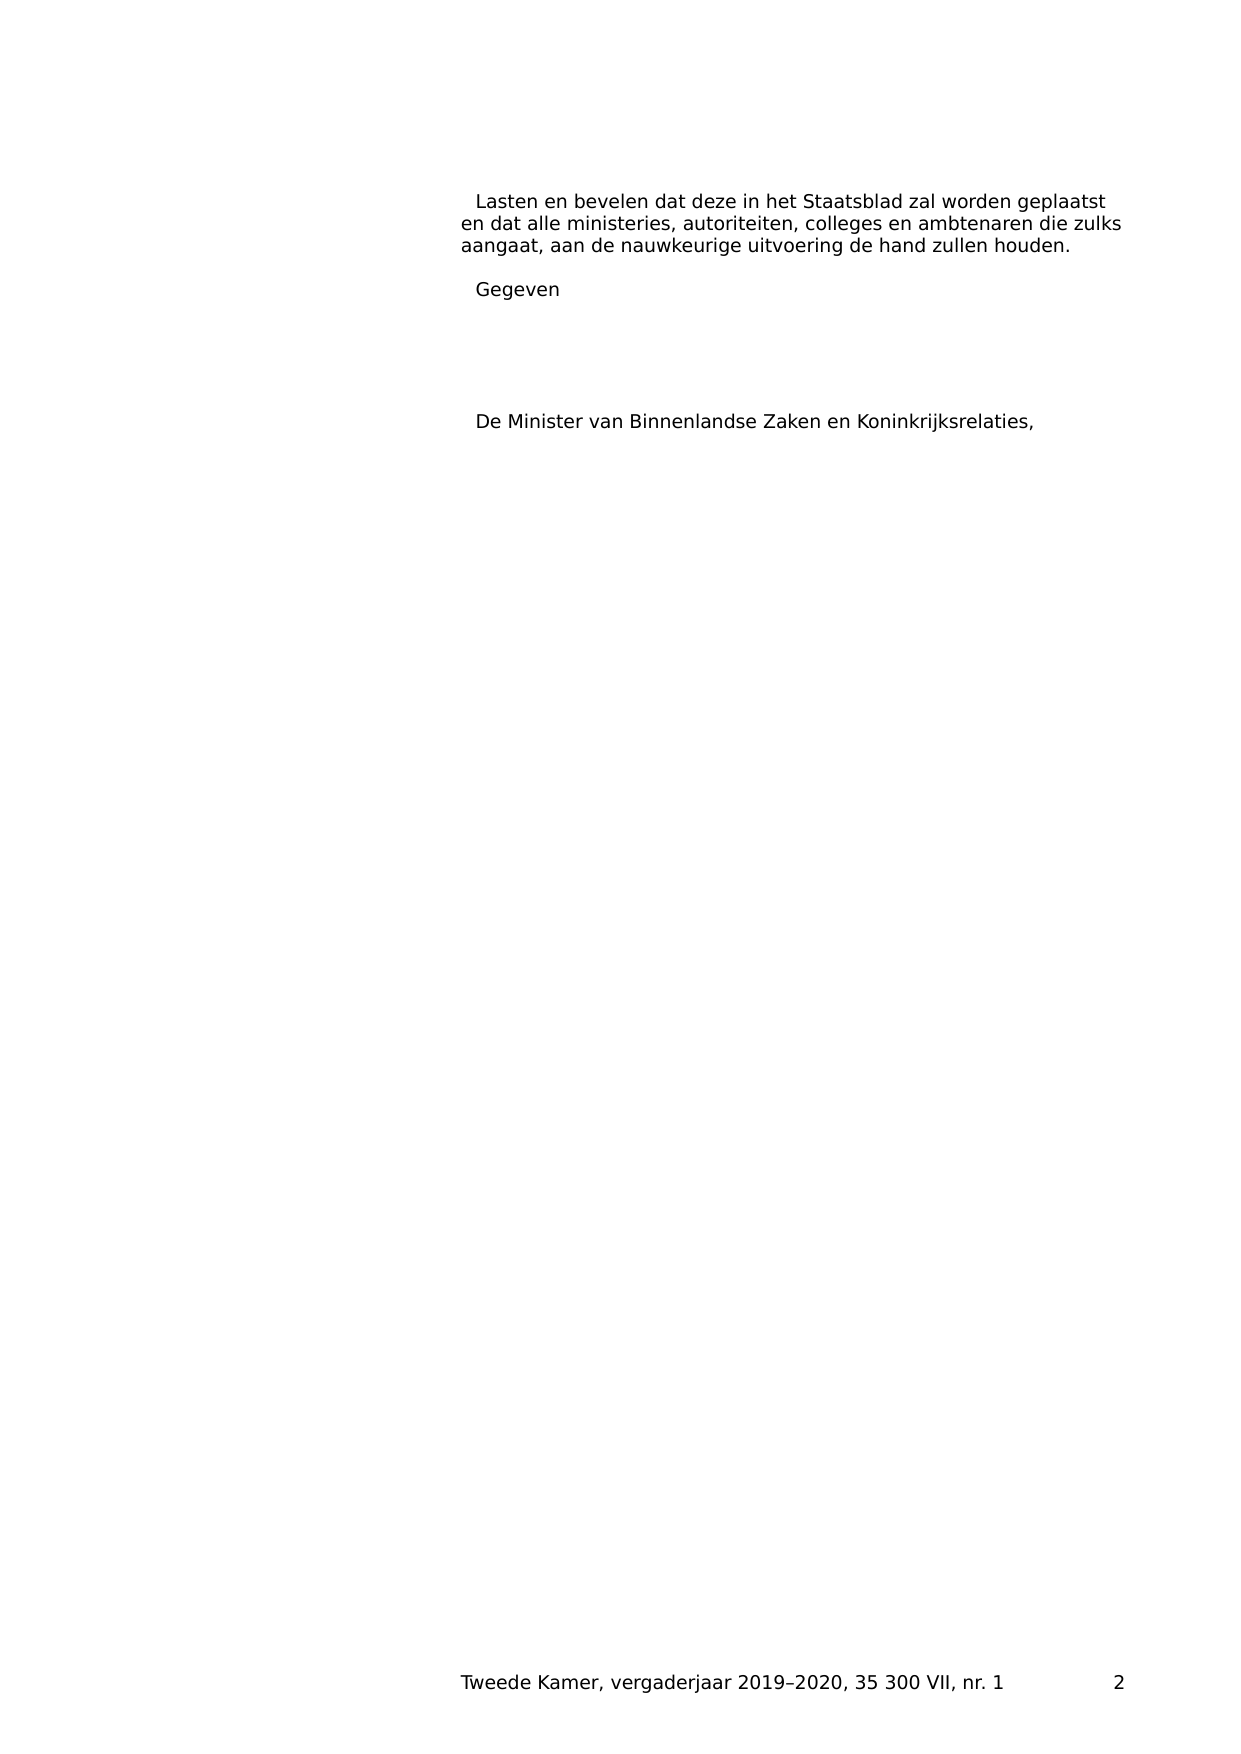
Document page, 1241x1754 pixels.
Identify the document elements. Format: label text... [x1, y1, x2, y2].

text Gegeven [461, 279, 1125, 411]
text Lasten en bevelen dat deze in het Staatsblad zal worden geplaatst en dat alle ministeries, autoriteiten, colleges en ambtenaren die zulks aangaat, aan de nauwkeurige uitvoering de hand zullen houden. [461, 191, 1125, 279]
text De Minister van Binnenlandse Zaken en Koninkrijksrelaties, [461, 411, 1125, 432]
